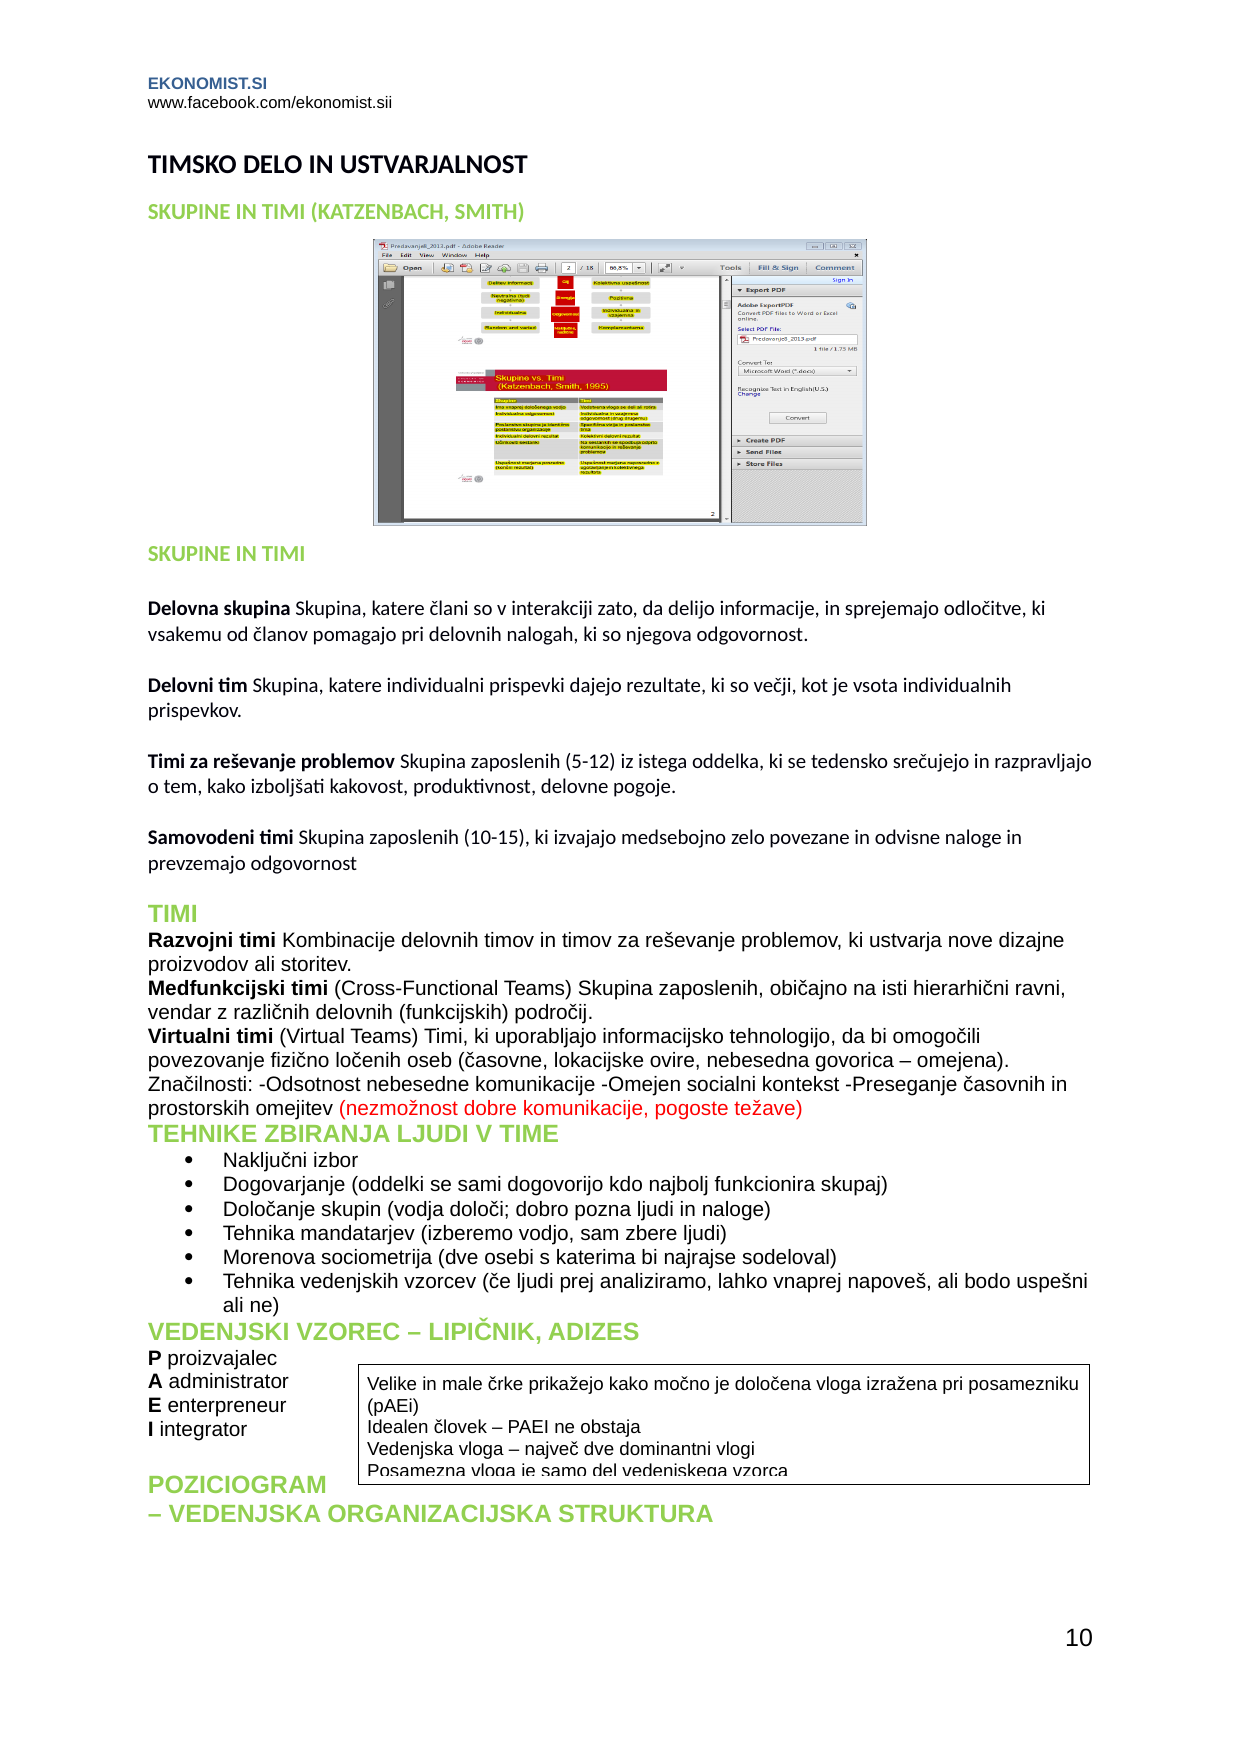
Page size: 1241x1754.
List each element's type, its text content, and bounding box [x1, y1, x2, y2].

text TIMSKO DELO IN USTVARJALNOST [148, 148, 1093, 181]
list Morenova sociometrija (dve osebi s katerima bi najrajse sodeloval) [185, 1244, 1093, 1268]
text TEHNIKE ZBIRANJA LJUDI V TIME [148, 1119, 1093, 1148]
text Samovodeni timi Skupina zaposlenih (10-15), ki izvajajo medsebojno zelo povezane in odvisne naloge in prevzemajo odgovornost [148, 824, 1093, 875]
text Velike in male črke prikažejo kako močno je določena vloga izražena pri posamezniku (pAEi) Idealen človek – PAEI ne obstaja Vedenjska vloga – največ dve dominantni vlogi Posamezna vloga je samo del vedenjskega vzorca [367, 1373, 1080, 1476]
text [359, 1365, 1089, 1484]
text SKUPINE IN TIMI (KATZENBACH, SMITH) [148, 197, 1093, 225]
text Razvojni timi Kombinacije delovnih timov in timov za reševanje problemov, ki ustvarja nove dizajne proizvodov ali storitev. [148, 928, 1093, 976]
text P proizvajalec A administrator E enterpreneur I integrator [148, 1345, 1093, 1441]
list Naključni izbor [185, 1148, 1093, 1172]
list Določanje skupin (vodja določi; dobro pozna ljudi in naloge) [185, 1196, 1093, 1220]
text Delovni tim Skupina, katere individualni prispevki dajejo rezultate, ki so večji, kot je vsota individualnih prispevkov. [148, 672, 1093, 723]
text Virtualni timi (Virtual Teams) Timi, ki uporabljajo informacijsko tehnologijo, da bi omogočili povezovanje fizično ločenih oseb (časovne, lokacijske ovire, nebesedna govorica – omejena). Značilnosti: -Odsotnost nebesedne komunikacije -Omejen socialni kontekst -Preseganje časovnih in prostorskih omejitev (nezmožnost dobre komunikacije, pogoste težave) [148, 1024, 1093, 1119]
list Dogovarjanje (oddelki se sami dogovorijo kdo najbolj funkcionira skupaj) [185, 1172, 1093, 1196]
picture [373, 239, 867, 526]
text Medfunkcijski timi (Cross-Functional Teams) Skupina zaposlenih, običajno na isti hierarhični ravni, vendar z različnih delovnih (funkcijskih) področij. [148, 976, 1093, 1024]
list Tehnika vedenjskih vzorcev (če ljudi prej analiziramo, lahko vnaprej napoveš, ali bodo uspešni ali ne) [185, 1268, 1093, 1317]
text Timi za reševanje problemov Skupina zaposlenih (5-12) iz istega oddelka, ki se tedensko srečujejo in razpravljajo o tem, kako izboljšati kakovost, produktivnost, delovne pogoje. [148, 748, 1093, 799]
text TIMI [148, 899, 1093, 928]
text POZICIOGRAM – VEDENJSKA ORGANIZACIJSKA STRUKTURA [148, 1470, 1093, 1527]
text VEDENJSKI VZOREC – LIPIČNIK, ADIZES [148, 1317, 1093, 1345]
text SKUPINE IN TIMI [148, 539, 1093, 567]
text Delovna skupina Skupina, katere člani so v interakciji zato, da delijo informacije, in sprejemajo odločitve, ki vsakemu od članov pomagajo pri delovnih nalogah, ki so njegova odgovornost. [148, 596, 1093, 646]
list Tehnika mandatarjev (izberemo vodjo, sam zbere ljudi) [185, 1220, 1093, 1244]
